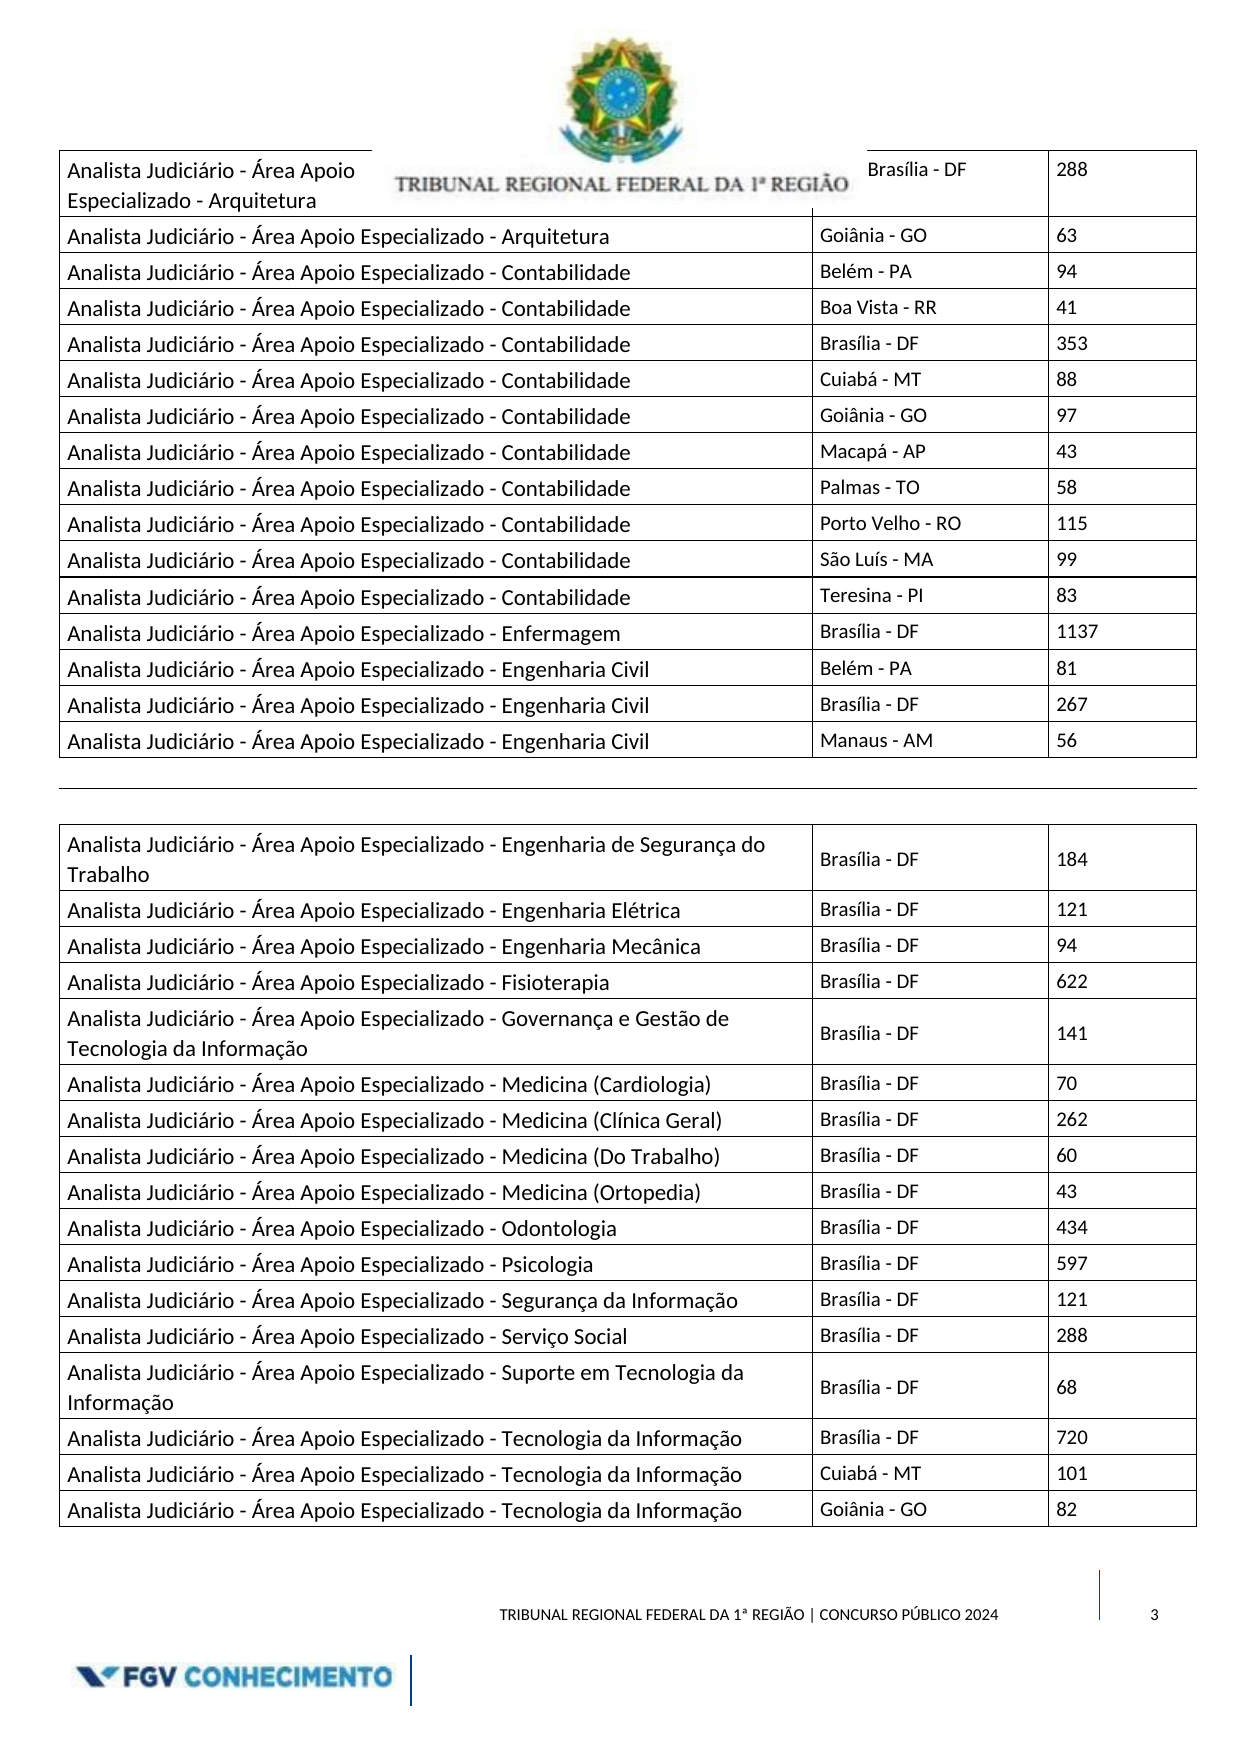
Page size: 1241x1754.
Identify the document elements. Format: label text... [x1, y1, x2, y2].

table_cell Analista Judiciário - Área Apoio Especializado - Contabilidade [60, 433, 812, 468]
table_cell Analista Judiciário - Área Apoio Especializado - Contabilidade [60, 289, 812, 324]
table_cell 597 [1049, 1245, 1196, 1280]
table_cell São Luís - MA [813, 541, 1048, 576]
table_cell Porto Velho - RO [813, 505, 1048, 540]
table_cell 720 [1049, 1419, 1196, 1454]
table_cell 58 [1049, 469, 1196, 504]
table_cell Brasília - DF [813, 1173, 1048, 1208]
table_cell Analista Judiciário - Área Apoio Especializado - Suporte em Tecnologia da Informação [60, 1353, 812, 1418]
table_cell Analista Judiciário - Área Apoio Especializado - Segurança da Informação [60, 1281, 812, 1316]
table_cell 288 [1049, 151, 1196, 216]
table_cell Analista Judiciário - Área Apoio Especializado - Medicina (Ortopedia) [60, 1173, 812, 1208]
table_cell Brasília - DF [813, 151, 1048, 216]
table_cell Analista Judiciário - Área Apoio Especializado - Contabilidade [60, 397, 812, 432]
table_cell Analista Judiciário - Área Apoio Especializado - Medicina (Do Trabalho) [60, 1137, 812, 1172]
table_cell Analista Judiciário - Área Apoio Especializado - Engenharia Elétrica [60, 891, 812, 926]
table_cell Analista Judiciário - Área Apoio Especializado - Engenharia de Segurança do Trabalho [60, 825, 812, 889]
table_cell Macapá - AP [813, 433, 1048, 468]
table_cell 267 [1049, 686, 1196, 721]
table_cell Analista Judiciário - Área Apoio Especializado - Arquitetura [60, 217, 812, 252]
table_cell Brasília - DF [813, 686, 1048, 721]
table_cell Goiânia - GO [813, 217, 1048, 252]
table_header Inscritos [1049, 789, 1197, 823]
table_cell 43 [1049, 433, 1196, 468]
table_cell Analista Judiciário - Área Apoio Especializado - Engenharia Civil [60, 686, 812, 721]
table_cell 99 [1049, 541, 1196, 576]
table_cell 63 [1049, 217, 1196, 252]
table_cell Analista Judiciário - Área Apoio Especializado - Engenharia Mecânica [60, 927, 812, 962]
table_cell Boa Vista - RR [813, 289, 1048, 324]
table_cell Analista Judiciário - Área Apoio Especializado - Enfermagem [60, 614, 812, 648]
table_cell Brasília - DF [813, 1101, 1048, 1136]
table_cell Analista Judiciário - Área Apoio Especializado - Contabilidade [60, 361, 812, 396]
table_cell Brasília - DF [813, 1281, 1048, 1316]
table_cell 83 [1049, 578, 1196, 612]
table_cell Goiânia - GO [813, 397, 1048, 432]
table_cell 115 [1049, 505, 1196, 540]
table_cell 94 [1049, 253, 1196, 288]
table_cell 43 [1049, 1173, 1196, 1208]
table_cell Cuiabá - MT [813, 361, 1048, 396]
table_cell Analista Judiciário - Área Apoio Especializado - Tecnologia da Informação [60, 1491, 812, 1526]
table_cell Analista Judiciário - Área Apoio Especializado - Engenharia Civil [60, 722, 812, 757]
table_cell Analista Judiciário - Área Apoio Especializado - Medicina (Clínica Geral) [60, 1101, 812, 1136]
table_cell 82 [1049, 1491, 1196, 1526]
table_cell Brasília - DF [813, 891, 1048, 926]
table_cell Analista Judiciário - Área Apoio Especializado - Contabilidade [60, 253, 812, 288]
table_cell Palmas - TO [813, 469, 1048, 504]
table_cell 121 [1049, 891, 1196, 926]
table_cell Brasília - DF [813, 1353, 1048, 1418]
table_cell Analista Judiciário - Área Apoio Especializado - Tecnologia da Informação [60, 1419, 812, 1454]
table_cell 88 [1049, 361, 1196, 396]
table_cell Analista Judiciário - Área Apoio Especializado - Contabilidade [60, 469, 812, 504]
table_cell 101 [1049, 1455, 1196, 1490]
table_cell Teresina - PI [813, 578, 1048, 612]
table_header Local Cargo [813, 789, 1049, 823]
table_cell 68 [1049, 1353, 1196, 1418]
table_cell 262 [1049, 1101, 1196, 1136]
table_cell 184 [1049, 825, 1196, 889]
table_cell Analista Judiciário - Área Apoio Especializado - Contabilidade [60, 505, 812, 540]
table_header Cargo [59, 789, 812, 823]
table_cell Brasília - DF [813, 1137, 1048, 1172]
table_cell Analista Judiciário - Área Apoio Especializado - Contabilidade [60, 325, 812, 360]
table_cell Analista Judiciário - Área Apoio Especializado - Psicologia [60, 1245, 812, 1280]
table_cell Brasília - DF [813, 614, 1048, 648]
table_cell Brasília - DF [813, 825, 1048, 889]
table_cell Analista Judiciário - Área Apoio Especializado - Odontologia [60, 1209, 812, 1244]
table_cell Analista Judiciário - Área Apoio Especializado - Governança e Gestão de Tecnologia da Informação [60, 999, 812, 1063]
table_cell Brasília - DF [813, 325, 1048, 360]
table_cell Analista Judiciário - Área Apoio Especializado - Tecnologia da Informação [60, 1455, 812, 1490]
table_cell 81 [1049, 650, 1196, 684]
table_cell Analista Judiciário - Área Apoio Especializado - Arquitetura [60, 151, 812, 216]
table_cell Brasília - DF [813, 1419, 1048, 1454]
table_cell 56 [1049, 722, 1196, 757]
table_cell Brasília - DF [813, 963, 1048, 998]
table_cell Analista Judiciário - Área Apoio Especializado - Serviço Social [60, 1317, 812, 1352]
table_cell Analista Judiciário - Área Apoio Especializado - Medicina (Cardiologia) [60, 1065, 812, 1099]
table_cell 288 [1049, 1317, 1196, 1352]
table_cell Analista Judiciário - Área Apoio Especializado - Contabilidade [60, 578, 812, 612]
table_cell Belém - PA [813, 650, 1048, 684]
table_cell Brasília - DF [813, 1245, 1048, 1280]
table_cell Brasília - DF [813, 1317, 1048, 1352]
table_cell Cuiabá - MT [813, 1455, 1048, 1490]
table_cell Analista Judiciário - Área Apoio Especializado - Engenharia Civil [60, 650, 812, 684]
table_cell Brasília - DF [813, 927, 1048, 962]
table_cell 70 [1049, 1065, 1196, 1099]
table_cell Goiânia - GO [813, 1491, 1048, 1526]
table_cell 434 [1049, 1209, 1196, 1244]
table_cell Brasília - DF [813, 1209, 1048, 1244]
table_cell 94 [1049, 927, 1196, 962]
table_cell 41 [1049, 289, 1196, 324]
table_cell 97 [1049, 397, 1196, 432]
table_cell 353 [1049, 325, 1196, 360]
table_cell 121 [1049, 1281, 1196, 1316]
table_cell Analista Judiciário - Área Apoio Especializado - Fisioterapia [60, 963, 812, 998]
table_cell 60 [1049, 1137, 1196, 1172]
table_cell Manaus - AM [813, 722, 1048, 757]
table_cell 1137 [1049, 614, 1196, 648]
table_cell Brasília - DF [813, 1065, 1048, 1099]
table_cell Belém - PA [813, 253, 1048, 288]
table_cell Analista Judiciário - Área Apoio Especializado - Contabilidade [60, 541, 812, 576]
table_cell 141 [1049, 999, 1196, 1063]
table_cell Brasília - DF [813, 999, 1048, 1063]
table_cell 622 [1049, 963, 1196, 998]
